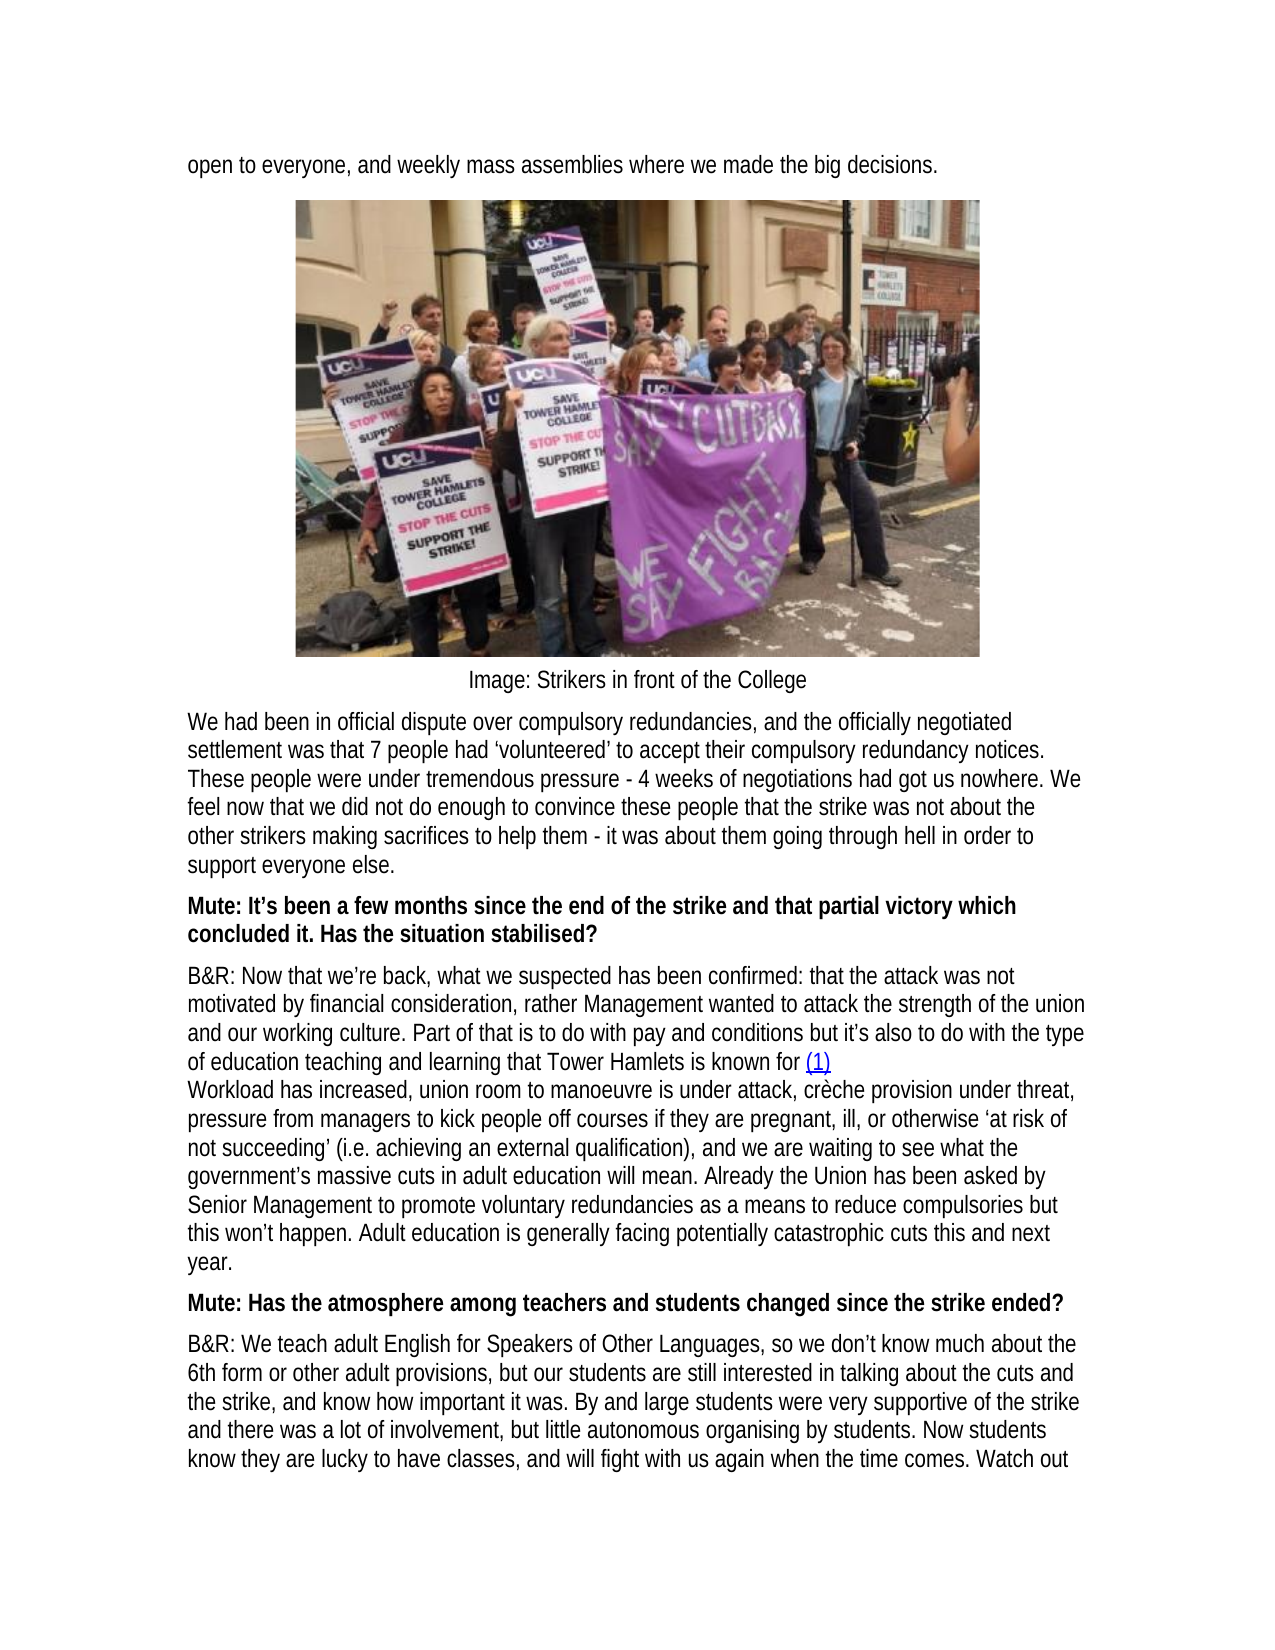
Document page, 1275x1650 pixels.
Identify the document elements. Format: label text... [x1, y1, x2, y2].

text Mute: It’s been a few months since the end of the strike and that partial victory which concluded it. Has the situation stabilised? [187, 891, 1087, 948]
text open to everyone, and weekly mass assemblies where we made the big decisions. [187, 150, 1087, 179]
text B&R: Now that we’re back, what we suspected has been confirmed: that the attack was not motivated by financial consideration, rather Management wanted to attack the strength of the union and our working culture. Part of that is to do with pay and conditions but it’s also to do with the type of education teaching and learning that Tower Hamlets is known for (1) [187, 961, 1087, 1075]
text B&R: We teach adult English for Speakers of Other Languages, so we don’t know much about the 6th form or other adult provisions, but our students are still interested in talking about the cuts and the strike, and know how important it was. By and large students were very supportive of the strike and there was a lot of involvement, but little autonomous organising by students. Now students know they are lucky to have classes, and will fight with us again when the time comes. Watch out [187, 1329, 1087, 1473]
text Image: Strikers in front of the College [187, 665, 1087, 694]
text Workload has increased, union room to manoeuvre is under attack, crèche provision under threat, pressure from managers to kick people off courses if they are pregnant, ill, or otherwise ‘at risk of not succeeding’ (i.e. achieving an external qualification), and we are waiting to see what the government’s massive cuts in adult education will mean. Already the Union has been asked by Senior Management to promote voluntary redundancies as a means to reduce compulsories but this won’t happen. Adult education is generally facing potentially catastrophic cuts this and next year. [187, 1075, 1087, 1276]
text We had been in official dispute over compulsory redundancies, and the officially negotiated settlement was that 7 people had ‘volunteered’ to accept their compulsory redundancy notices. These people were under tremendous pressure - 4 weeks of negotiations had got us nowhere. We feel now that we did not do enough to convince these people that the strike was not about the other strikers making sacrifices to help them - it was about them going through hell in order to support everyone else. [187, 706, 1087, 878]
text Mute: Has the atmosphere among teachers and students changed since the strike ended? [187, 1288, 1087, 1317]
picture [295, 200, 980, 657]
